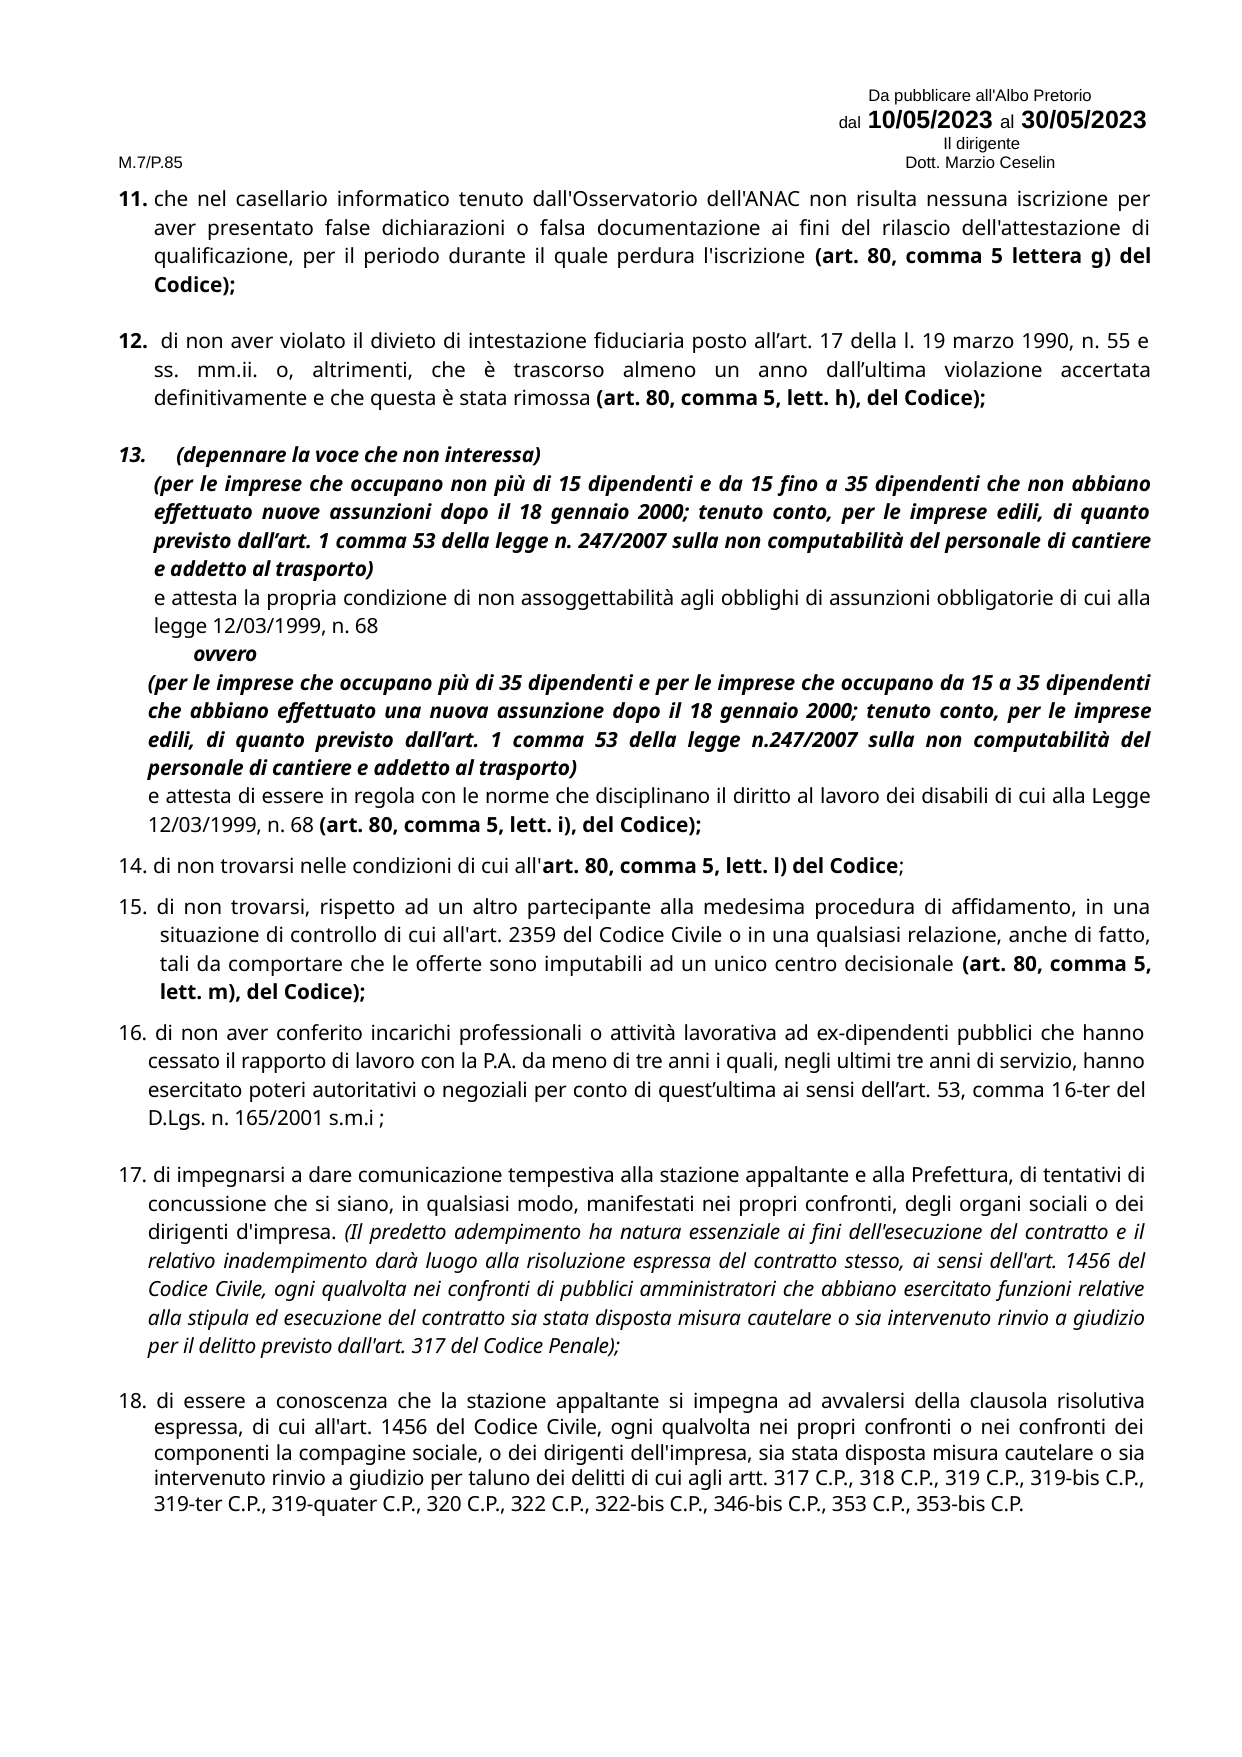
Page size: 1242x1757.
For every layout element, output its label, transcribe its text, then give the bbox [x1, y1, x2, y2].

text 18. di essere a conoscenza che la stazione appaltante si impegna ad avvalersi della clausola risolutiva espressa, di cui all'art. 1456 del Codice Civile, ogni qualvolta nei propri confronti o nei confronti dei componenti la compagine sociale, o dei dirigenti dell'impresa, sia stata disposta misura cautelare o sia intervenuto rinvio a giudizio per taluno dei delitti di cui agli artt. 317 C.P., 318 C.P., 319 C.P., 319-bis C.P., 319-ter C.P., 319-quater C.P., 320 C.P., 322 C.P., 322-bis C.P., 346-bis C.P., 353 C.P., 353-bis C.P. [118, 1388, 1146, 1517]
text e attesta la propria condizione di non assoggettabilità agli obblighi di assunzioni obbligatorie di cui alla legge 12/03/1999, n. 68 [153, 583, 1152, 639]
text 17. di impegnarsi a dare comunicazione tempestiva alla stazione appaltante e alla Prefettura, di tentativi di concussione che si siano, in qualsiasi modo, manifestati nei propri confronti, degli organi sociali o dei dirigenti d'impresa. (Il predetto adempimento ha natura essenziale ai fini dell'esecuzione del contratto e il relativo inadempimento darà luogo alla risoluzione espressa del contratto stesso, ai sensi dell'art. 1456 del Codice Civile, ogni qualvolta nei confronti di pubblici amministratori che abbiano esercitato funzioni relative alla stipula ed esecuzione del contratto sia stata disposta misura cautelare o sia intervenuto rinvio a giudizio per il delitto previsto dall'art. 317 del Codice Penale); [118, 1160, 1146, 1359]
text 15. di non trovarsi, rispetto ad un altro partecipante alla medesima procedura di affidamento, in una situazione di controllo di cui all'art. 2359 del Codice Civile o in una qualsiasi relazione, anche di fatto, tali da comportare che le offerte sono imputabili ad un unico centro decisionale (art. 80, comma 5, lett. m), del Codice); [118, 892, 1152, 1006]
text 14. di non trovarsi nelle condizioni di cui all'art. 80, comma 5, lett. l) del Codice; [118, 851, 1152, 879]
text ovvero [148, 639, 1152, 668]
text e attesta di essere in regola con le norme che disciplinano il diritto al lavoro dei disabili di cui alla Legge 12/03/1999, n. 68 (art. 80, comma 5, lett. i), del Codice); [118, 782, 1152, 838]
text (per le imprese che occupano non più di 15 dipendenti e da 15 fino a 35 dipendenti che non abbiano effettuato nuove assunzioni dopo il 18 gennaio 2000; tenuto conto, per le imprese edili, di quanto previsto dall’art. 1 comma 53 della legge n. 247/2007 sulla non computabilità del personale di cantiere e addetto al trasporto) [153, 469, 1152, 583]
list (depennare la voce che non interessa) [118, 440, 1152, 469]
list di non aver violato il divieto di intestazione fiduciaria posto all’art. 17 della l. 19 marzo 1990, n. 55 e ss. mm.ii. o, altrimenti, che è trascorso almeno un anno dall’ultima violazione accertata definitivamente e che questa è stata rimossa (art. 80, comma 5, lett. h), del Codice); [118, 327, 1152, 412]
list che nel casellario informatico tenuto dall'Osservatorio dell'ANAC non risulta nessuna iscrizione per aver presentato false dichiarazioni o falsa documentazione ai fini del rilascio dell'attestazione di qualificazione, per il periodo durante il quale perdura l'iscrizione (art. 80, comma 5 lettera g) del Codice); [118, 184, 1152, 298]
text 16. di non aver conferito incarichi professionali o attività lavorativa ad ex-dipendenti pubblici che hanno cessato il rapporto di lavoro con la P.A. da meno di tre anni i quali, negli ultimi tre anni di servizio, hanno esercitato poteri autoritativi o negoziali per conto di quest’ultima ai sensi dell’art. 53, comma 16-ter del D.Lgs. n. 165/2001 s.m.i ; [118, 1018, 1146, 1132]
text (per le imprese che occupano più di 35 dipendenti e per le imprese che occupano da 15 a 35 dipendenti che abbiano effettuato una nuova assunzione dopo il 18 gennaio 2000; tenuto conto, per le imprese edili, di quanto previsto dall’art. 1 comma 53 della legge n.247/2007 sulla non computabilità del personale di cantiere e addetto al trasporto) [148, 668, 1152, 782]
